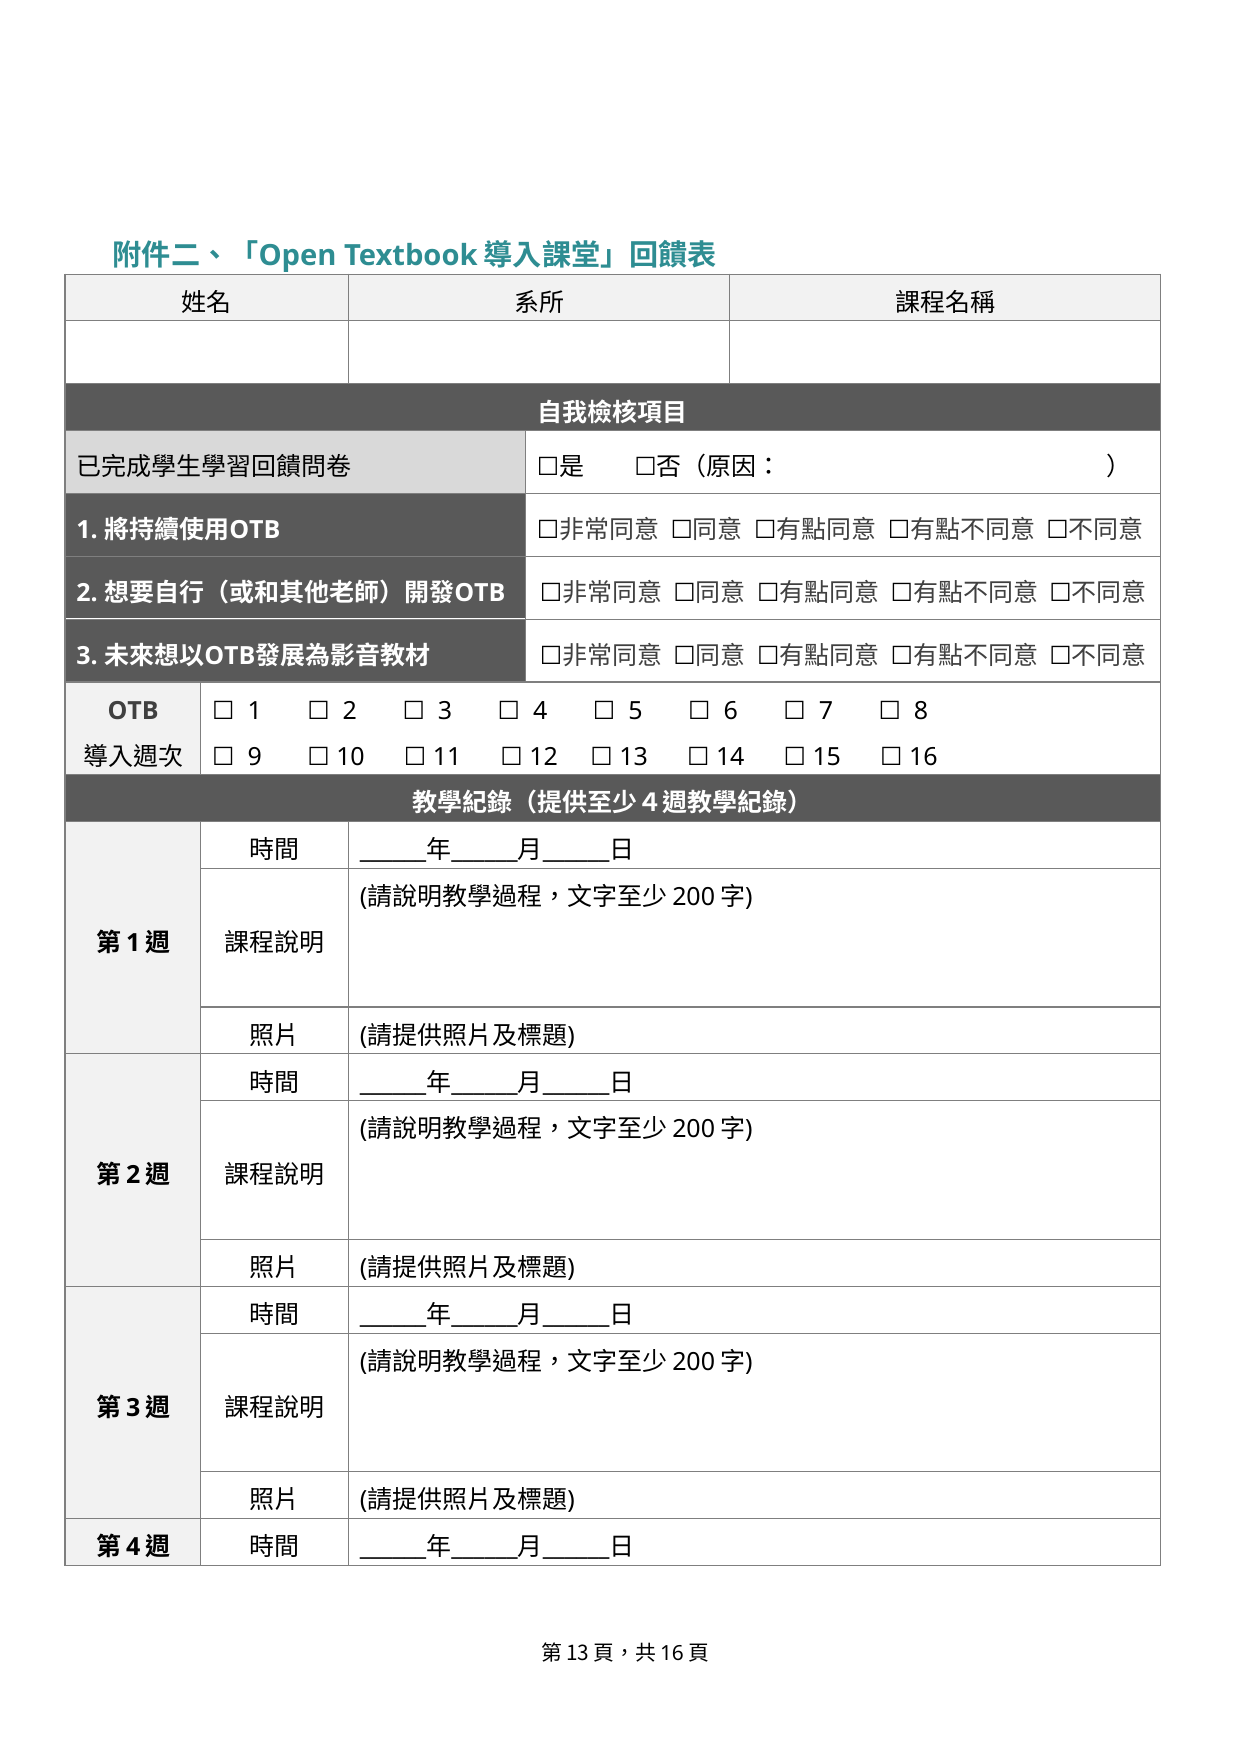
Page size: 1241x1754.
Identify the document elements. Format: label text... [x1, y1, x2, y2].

table_cell (請提供照片及標題) [349, 1472, 1160, 1518]
table_cell (請說明教學過程，文字至少200字) [349, 1101, 1160, 1239]
table_header 姓名 [66, 275, 348, 320]
table_cell ______年______月______日 [349, 1054, 1160, 1100]
table_cell 照片 [201, 1472, 348, 1518]
table_cell 照片 [201, 1240, 348, 1286]
table_cell [730, 321, 1160, 383]
table_cell ☐是 ☐否（原因： ） [526, 431, 1160, 493]
table_cell 課程說明 [201, 1334, 348, 1471]
table_cell OTB 導入週次 [66, 683, 200, 774]
table_cell 已完成學生學習回饋問卷 [66, 431, 525, 493]
table_cell 第1週 [66, 822, 200, 1053]
table_cell 課程說明 [201, 1101, 348, 1239]
table_cell 自我檢核項目 [66, 384, 1160, 430]
table_cell 時間 [201, 1519, 348, 1565]
table_cell (請提供照片及標題) [349, 1240, 1160, 1286]
table_cell 第4週 [66, 1519, 200, 1565]
table_cell (請提供照片及標題) [349, 1008, 1160, 1053]
table_cell 3. 未來想以OTB發展為影音教材 [66, 620, 525, 681]
table_cell 時間 [201, 1287, 348, 1332]
table_cell ☐非常同意 ☐同意 ☐有點同意 ☐有點不同意 ☐不同意 [526, 557, 1160, 618]
table_header 課程名稱 [730, 275, 1160, 320]
table_cell 時間 [201, 1054, 348, 1100]
table_cell (請說明教學過程，文字至少200字) [349, 1334, 1160, 1471]
text 附件二、「Open Textbook導入課堂」回饋表 [112, 211, 1137, 273]
table_cell ______年______月______日 [349, 1519, 1160, 1565]
table_cell ☐ 1 ☐ 2 ☐ 3 ☐ 4 ☐ 5 ☐ 6 ☐ 7 ☐ 8 ☐ 9 ☐ 10 ☐ 11 ☐ 12 ☐ 13 ☐ 14 ☐ 15 ☐ 16 [201, 683, 1160, 774]
table_cell 第2週 [66, 1054, 200, 1286]
table_cell [66, 321, 348, 383]
table_cell ☐非常同意 ☐同意 ☐有點同意 ☐有點不同意 ☐不同意 [526, 620, 1160, 681]
table_cell ______年______月______日 [349, 1287, 1160, 1332]
table_header 系所 [349, 275, 729, 320]
table_cell 第3週 [66, 1287, 200, 1518]
table_cell [349, 321, 729, 383]
table_cell ☐非常同意 ☐同意 ☐有點同意 ☐有點不同意 ☐不同意 [526, 494, 1160, 556]
table_cell 2. 想要自行（或和其他老師）開發OTB [66, 557, 525, 618]
table_cell 教學紀錄（提供至少４週教學紀錄） [66, 775, 1160, 821]
table_cell 照片 [201, 1008, 348, 1053]
table_cell (請說明教學過程，文字至少200字) [349, 869, 1160, 1006]
table_cell ______年______月______日 [349, 822, 1160, 868]
table_cell 1. 將持續使用OTB [66, 494, 525, 556]
table_cell 課程說明 [201, 869, 348, 1006]
table_cell 時間 [201, 822, 348, 868]
